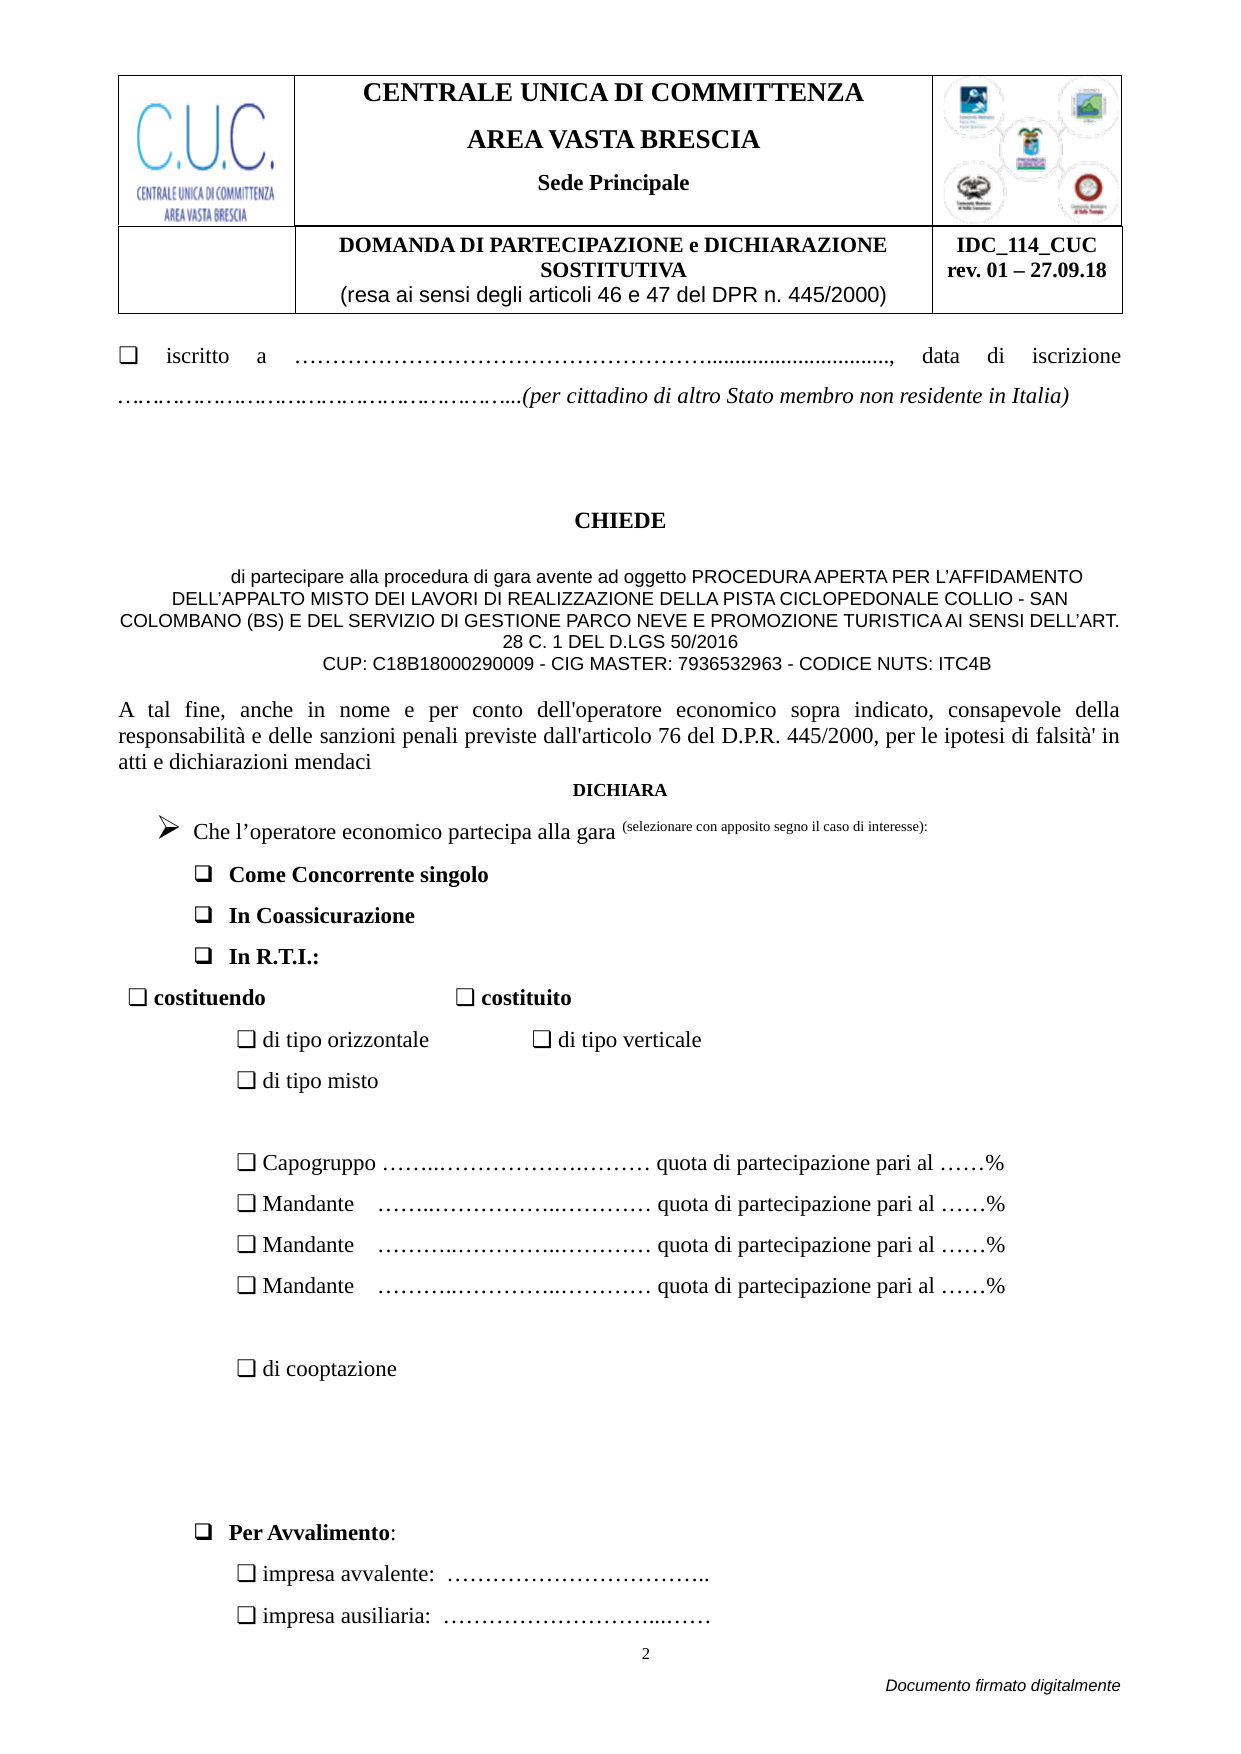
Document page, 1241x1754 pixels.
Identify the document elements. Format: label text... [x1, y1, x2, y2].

list Per Avvalimento: [193, 1519, 1122, 1546]
text ❏ di cooptazione [236, 1355, 1122, 1381]
text ❏ impresa ausiliaria: ………………………...…… [236, 1602, 1122, 1628]
text ❏ impresa avvalente: …………………………….. [236, 1561, 1122, 1587]
list Come Concorrente singolo [193, 861, 1122, 887]
list In R.T.I.: [193, 943, 1122, 970]
text di partecipare alla procedura di gara avente ad oggetto PROCEDURA APERTA PER L’AFFIDAMENTO DELL’APPALTO MISTO DEI LAVORI DI REALIZZAZIONE DELLA PISTA CICLOPEDONALE COLLIO - SAN COLOMBANO (BS) E DEL SERVIZIO DI GESTIONE PARCO NEVE E PROMOZIONE TURISTICA AI SENSI DELL’ART. 28 C. 1 DEL D.LGS 50/2016 [118, 566, 1122, 653]
text ❏ di tipo orizzontale ❏ di tipo verticale [236, 1026, 1122, 1052]
text chiede [118, 501, 1122, 535]
text ❏ Capogruppo ……..……………….……… quota di partecipazione pari al ……% [236, 1149, 1122, 1175]
text ❏ di tipo misto [236, 1067, 1122, 1093]
text dichiara [118, 775, 1122, 801]
text CUP: C18B18000290009 - CIG MASTER: 7936532963 - CODICE NUTS: ITC4B [118, 653, 1122, 674]
text ❏ iscritto a ………………………………………………................................, data di iscrizione …………………………………………………...(per cittadino di altro Stato membro non residente in Italia) [118, 342, 1122, 408]
text ❏ Mandante ………..…………..………… quota di partecipazione pari al ……% [236, 1272, 1122, 1299]
list In Coassicurazione [193, 902, 1122, 928]
text A tal fine, anche in nome e per conto dell'operatore economico sopra indicato, consapevole della responsabilità e delle sanzioni penali previste dall'articolo 76 del D.P.R. 445/2000, per le ipotesi di falsità' in atti e dichiarazioni mendaci [118, 696, 1122, 775]
list Che l’operatore economico partecipa alla gara (selezionare con apposito segno il caso di interesse): [156, 816, 1122, 846]
text ❏ Mandante ……..……………..………… quota di partecipazione pari al ……% [236, 1190, 1122, 1217]
text ❏ costituendo ❏ costituito [118, 984, 1122, 1011]
text ❏ Mandante ………..…………..………… quota di partecipazione pari al ……% [236, 1231, 1122, 1258]
